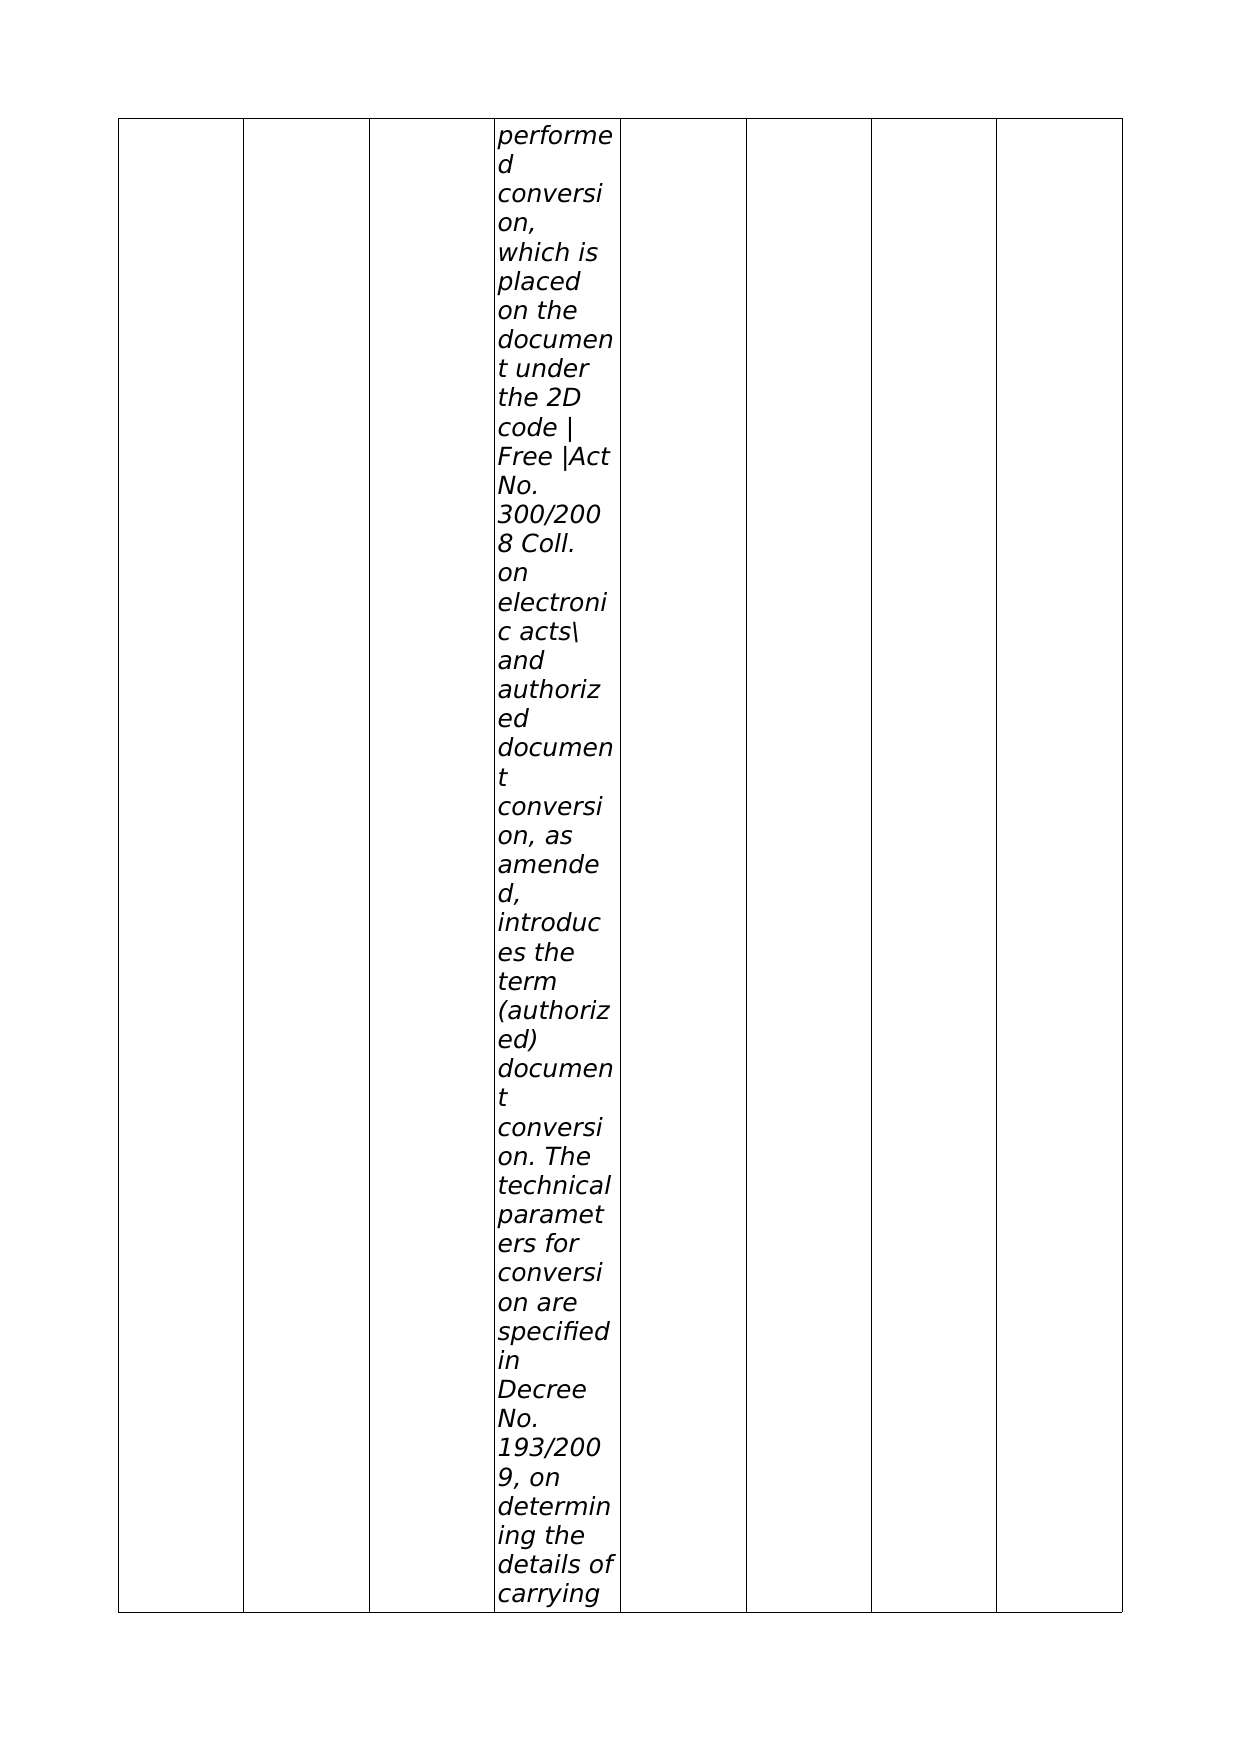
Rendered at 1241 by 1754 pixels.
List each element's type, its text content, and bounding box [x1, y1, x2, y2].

table_cell [621, 119, 746, 1612]
table_cell [244, 119, 369, 1612]
table_cell performed conversion, which is placed on the document under the 2D code |Free |Act No. 300/2008 Coll. on electronic acts\ and authorized document conversion, as amended, introduces the term (authorized) document conversion. The technical parameters for conversion are specified in Decree No. 193/2009, on determining the details of carrying [495, 119, 620, 1612]
table_cell [119, 119, 243, 1612]
table_cell [370, 119, 494, 1612]
table_cell [997, 119, 1122, 1612]
table_cell [747, 119, 871, 1612]
table_cell [872, 119, 996, 1612]
